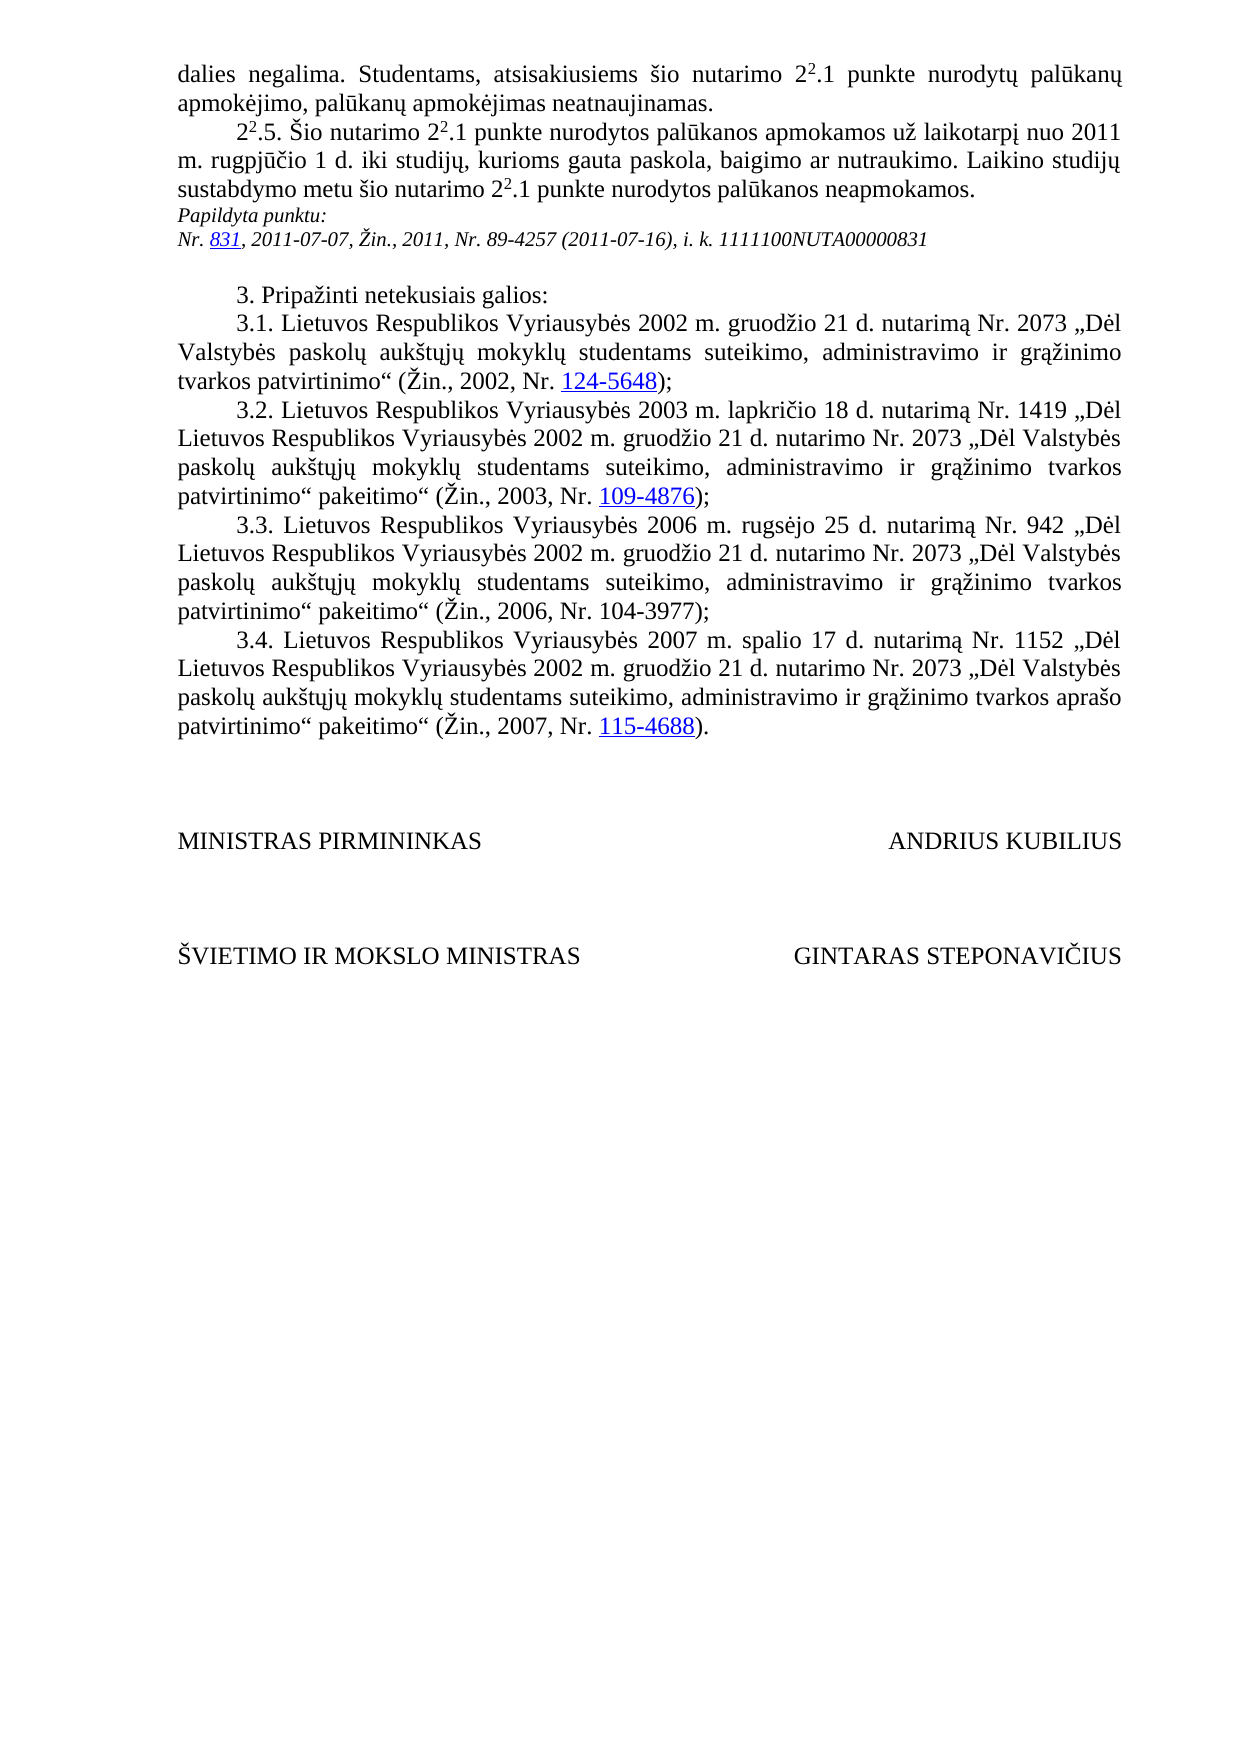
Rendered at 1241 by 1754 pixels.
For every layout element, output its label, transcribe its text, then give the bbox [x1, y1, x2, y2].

text 22.5. Šio nutarimo 22.1 punkte nurodytos palūkanos apmokamos už laikotarpį nuo 2011 m. rugpjūčio 1 d. iki studijų, kurioms gauta paskola, baigimo ar nutraukimo. Laikino studijų sustabdymo metu šio nutarimo 22.1 punkte nurodytos palūkanos neapmokamos. [177, 117, 1122, 203]
text dalies negalima. Studentams, atsisakiusiems šio nutarimo 22.1 punkte nurodytų palūkanų apmokėjimo, palūkanų apmokėjimas neatnaujinamas. [177, 59, 1122, 117]
text 3.4. Lietuvos Respublikos Vyriausybės 2007 m. spalio 17 d. nutarimą Nr. 1152 „Dėl Lietuvos Respublikos Vyriausybės 2002 m. gruodžio 21 d. nutarimo Nr. 2073 „Dėl Valstybės paskolų aukštųjų mokyklų studentams suteikimo, administravimo ir grąžinimo tvarkos aprašo patvirtinimo“ pakeitimo“ (Žin., 2007, Nr. 115-4688). [177, 625, 1122, 740]
text ŠVIETIMO IR MOKSLO MINISTRAS GINTARAS STEPONAVIČIUS [177, 941, 1122, 970]
text Nr. 831, 2011-07-07, Žin., 2011, Nr. 89-4257 (2011-07-16), i. k. 1111100NUTA00000831 [177, 227, 1122, 251]
text Papildyta punktu: [177, 203, 1122, 227]
text 3.2. Lietuvos Respublikos Vyriausybės 2003 m. lapkričio 18 d. nutarimą Nr. 1419 „Dėl Lietuvos Respublikos Vyriausybės 2002 m. gruodžio 21 d. nutarimo Nr. 2073 „Dėl Valstybės paskolų aukštųjų mokyklų studentams suteikimo, administravimo ir grąžinimo tvarkos patvirtinimo“ pakeitimo“ (Žin., 2003, Nr. 109-4876); [177, 395, 1122, 510]
text 3. Pripažinti netekusiais galios: [177, 280, 1122, 308]
text MINISTRAS PIRMININKAS ANDRIUS KUBILIUS [177, 826, 1122, 855]
text 3.3. Lietuvos Respublikos Vyriausybės 2006 m. rugsėjo 25 d. nutarimą Nr. 942 „Dėl Lietuvos Respublikos Vyriausybės 2002 m. gruodžio 21 d. nutarimo Nr. 2073 „Dėl Valstybės paskolų aukštųjų mokyklų studentams suteikimo, administravimo ir grąžinimo tvarkos patvirtinimo“ pakeitimo“ (Žin., 2006, Nr. 104-3977); [177, 510, 1122, 625]
text 3.1. Lietuvos Respublikos Vyriausybės 2002 m. gruodžio 21 d. nutarimą Nr. 2073 „Dėl Valstybės paskolų aukštųjų mokyklų studentams suteikimo, administravimo ir grąžinimo tvarkos patvirtinimo“ (Žin., 2002, Nr. 124-5648); [177, 308, 1122, 395]
